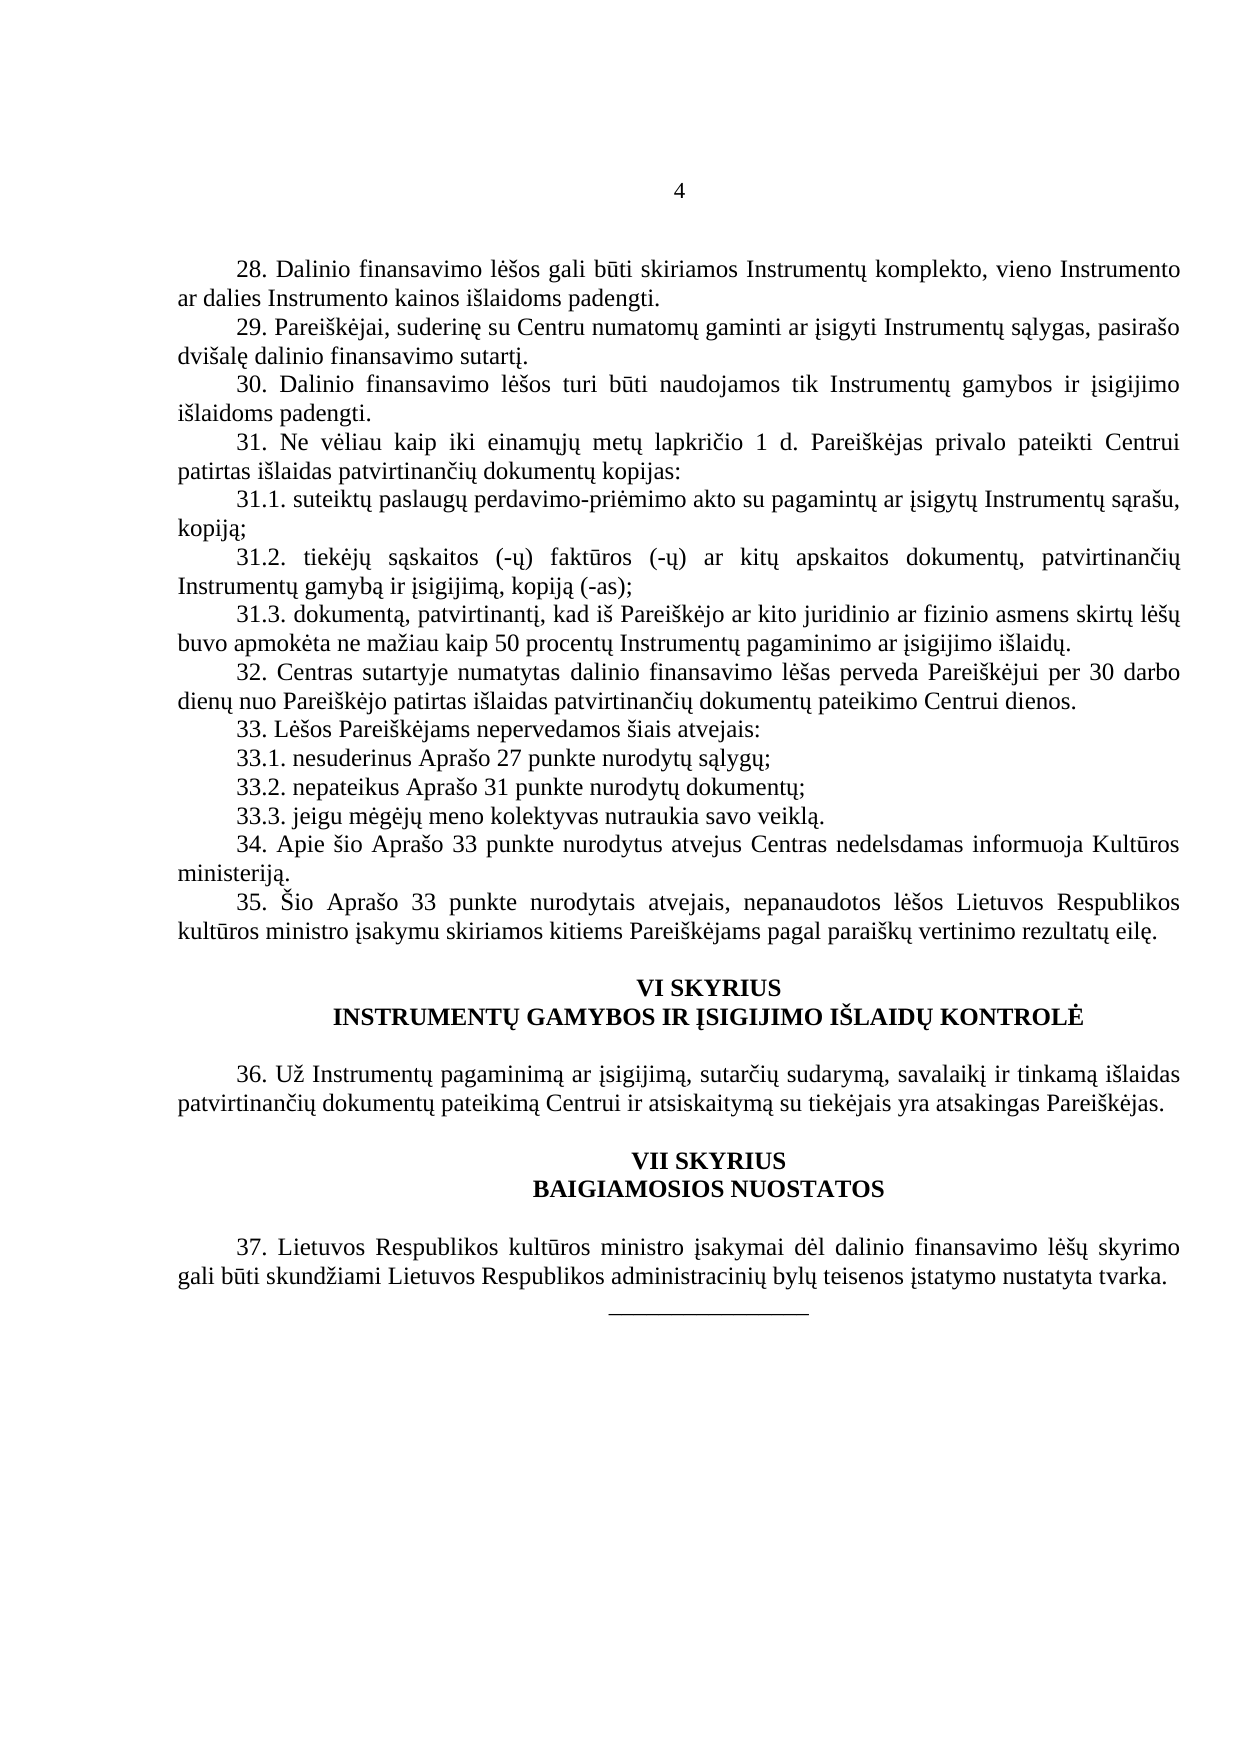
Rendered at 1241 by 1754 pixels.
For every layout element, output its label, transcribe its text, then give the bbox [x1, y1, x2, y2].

text VI SKYRIUS [177, 973, 1181, 1002]
text 33. Lėšos Pareiškėjams nepervedamos šiais atvejais: [177, 714, 1181, 743]
text BAIGIAMOSIOS NUOSTATOS [177, 1174, 1181, 1203]
text 33.1. nesuderinus Aprašo 27 punkte nurodytų sąlygų; [177, 743, 1181, 772]
text 35. Šio Aprašo 33 punkte nurodytais atvejais, nepanaudotos lėšos Lietuvos Respublikos kultūros ministro įsakymu skiriamos kitiems Pareiškėjams pagal paraiškų vertinimo rezultatų eilę. [177, 887, 1181, 944]
text 31.2. tiekėjų sąskaitos (-ų) faktūros (-ų) ar kitų apskaitos dokumentų, patvirtinančių Instrumentų gamybą ir įsigijimą, kopiją (-as); [177, 542, 1181, 599]
text 31.1. suteiktų paslaugų perdavimo-priėmimo akto su pagamintų ar įsigytų Instrumentų sąrašu, kopiją; [177, 484, 1181, 542]
text 36. Už Instrumentų pagaminimą ar įsigijimą, sutarčių sudarymą, savalaikį ir tinkamą išlaidas patvirtinančių dokumentų pateikimą Centrui ir atsiskaitymą su tiekėjais yra atsakingas Pareiškėjas. [177, 1059, 1181, 1117]
text 33.3. jeigu mėgėjų meno kolektyvas nutraukia savo veiklą. [177, 801, 1181, 829]
text 31.3. dokumentą, patvirtinantį, kad iš Pareiškėjo ar kito juridinio ar fizinio asmens skirtų lėšų buvo apmokėta ne mažiau kaip 50 procentų Instrumentų pagaminimo ar įsigijimo išlaidų. [177, 599, 1181, 657]
text 29. Pareiškėjai, suderinę su Centru numatomų gaminti ar įsigyti Instrumentų sąlygas, pasirašo dvišalę dalinio finansavimo sutartį. [177, 312, 1181, 369]
text 32. Centras sutartyje numatytas dalinio finansavimo lėšas perveda Pareiškėjui per 30 darbo dienų nuo Pareiškėjo patirtas išlaidas patvirtinančių dokumentų pateikimo Centrui dienos. [177, 657, 1181, 714]
text 33.2. nepateikus Aprašo 31 punkte nurodytų dokumentų; [177, 772, 1181, 801]
text 34. Apie šio Aprašo 33 punkte nurodytus atvejus Centras nedelsdamas informuoja Kultūros ministeriją. [177, 829, 1181, 887]
text 28. Dalinio finansavimo lėšos gali būti skiriamos Instrumentų komplekto, vieno Instrumento ar dalies Instrumento kainos išlaidoms padengti. [177, 254, 1181, 312]
text VII SKYRIUS [177, 1146, 1181, 1174]
text ________________ [177, 1289, 1181, 1318]
text INSTRUMENTŲ GAMYBOS IR ĮSIGIJIMO IŠLAIDŲ KONTROLĖ [177, 1002, 1181, 1031]
text 31. Ne vėliau kaip iki einamųjų metų lapkričio 1 d. Pareiškėjas privalo pateikti Centrui patirtas išlaidas patvirtinančių dokumentų kopijas: [177, 427, 1181, 484]
text 37. Lietuvos Respublikos kultūros ministro įsakymai dėl dalinio finansavimo lėšų skyrimo gali būti skundžiami Lietuvos Respublikos administracinių bylų teisenos įstatymo nustatyta tvarka. [177, 1232, 1181, 1289]
text 30. Dalinio finansavimo lėšos turi būti naudojamos tik Instrumentų gamybos ir įsigijimo išlaidoms padengti. [177, 369, 1181, 427]
